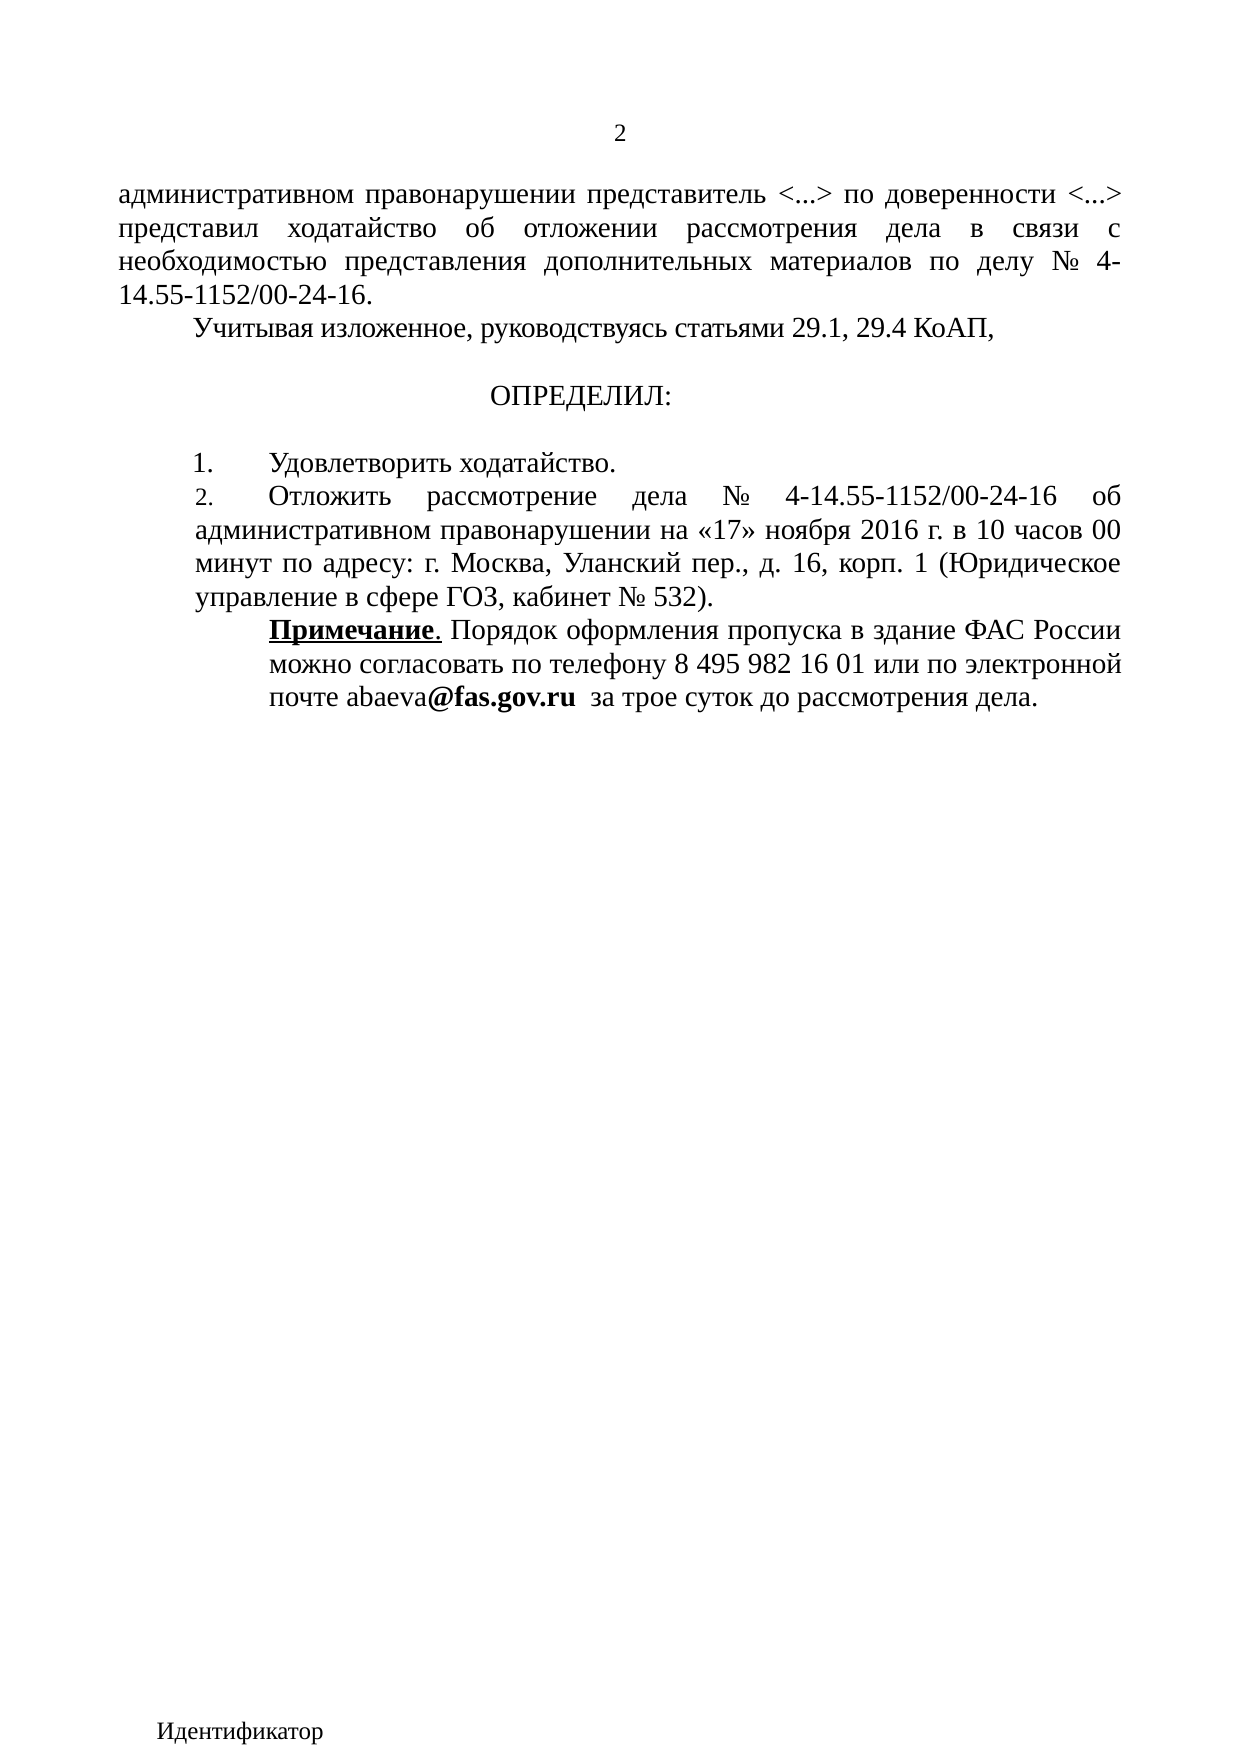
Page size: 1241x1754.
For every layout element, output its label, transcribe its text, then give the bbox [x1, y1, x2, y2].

list Примечание. Порядок оформления пропуска в здание ФАС России можно согласовать по телефону 8 495 982 16 01 или по электронной почте abaeva@fas.gov.ru за трое суток до рассмотрения дела. [269, 612, 1122, 713]
text Учитывая изложенное, руководствуясь статьями 29.1, 29.4 КоАП, [118, 311, 1122, 344]
list Отложить рассмотрение дела № 4-14.55-1152/00-24-16 об административном правонарушении на «17» ноября 2016 г. в 10 часов 00 минут по адресу: г. Москва, Уланский пер., д. 16, корп. 1 (Юридическое управление в сфере ГОЗ, кабинет № 532). [195, 478, 1122, 612]
text ОПРЕДЕЛИЛ: [118, 378, 1122, 411]
text административном правонарушении представитель <...> по доверенности <...> представил ходатайство об отложении рассмотрения дела в связи с необходимостью представления дополнительных материалов по делу № 4-14.55-1152/00-24-16. [118, 176, 1122, 311]
list Удовлетворить ходатайство. [118, 445, 1122, 478]
